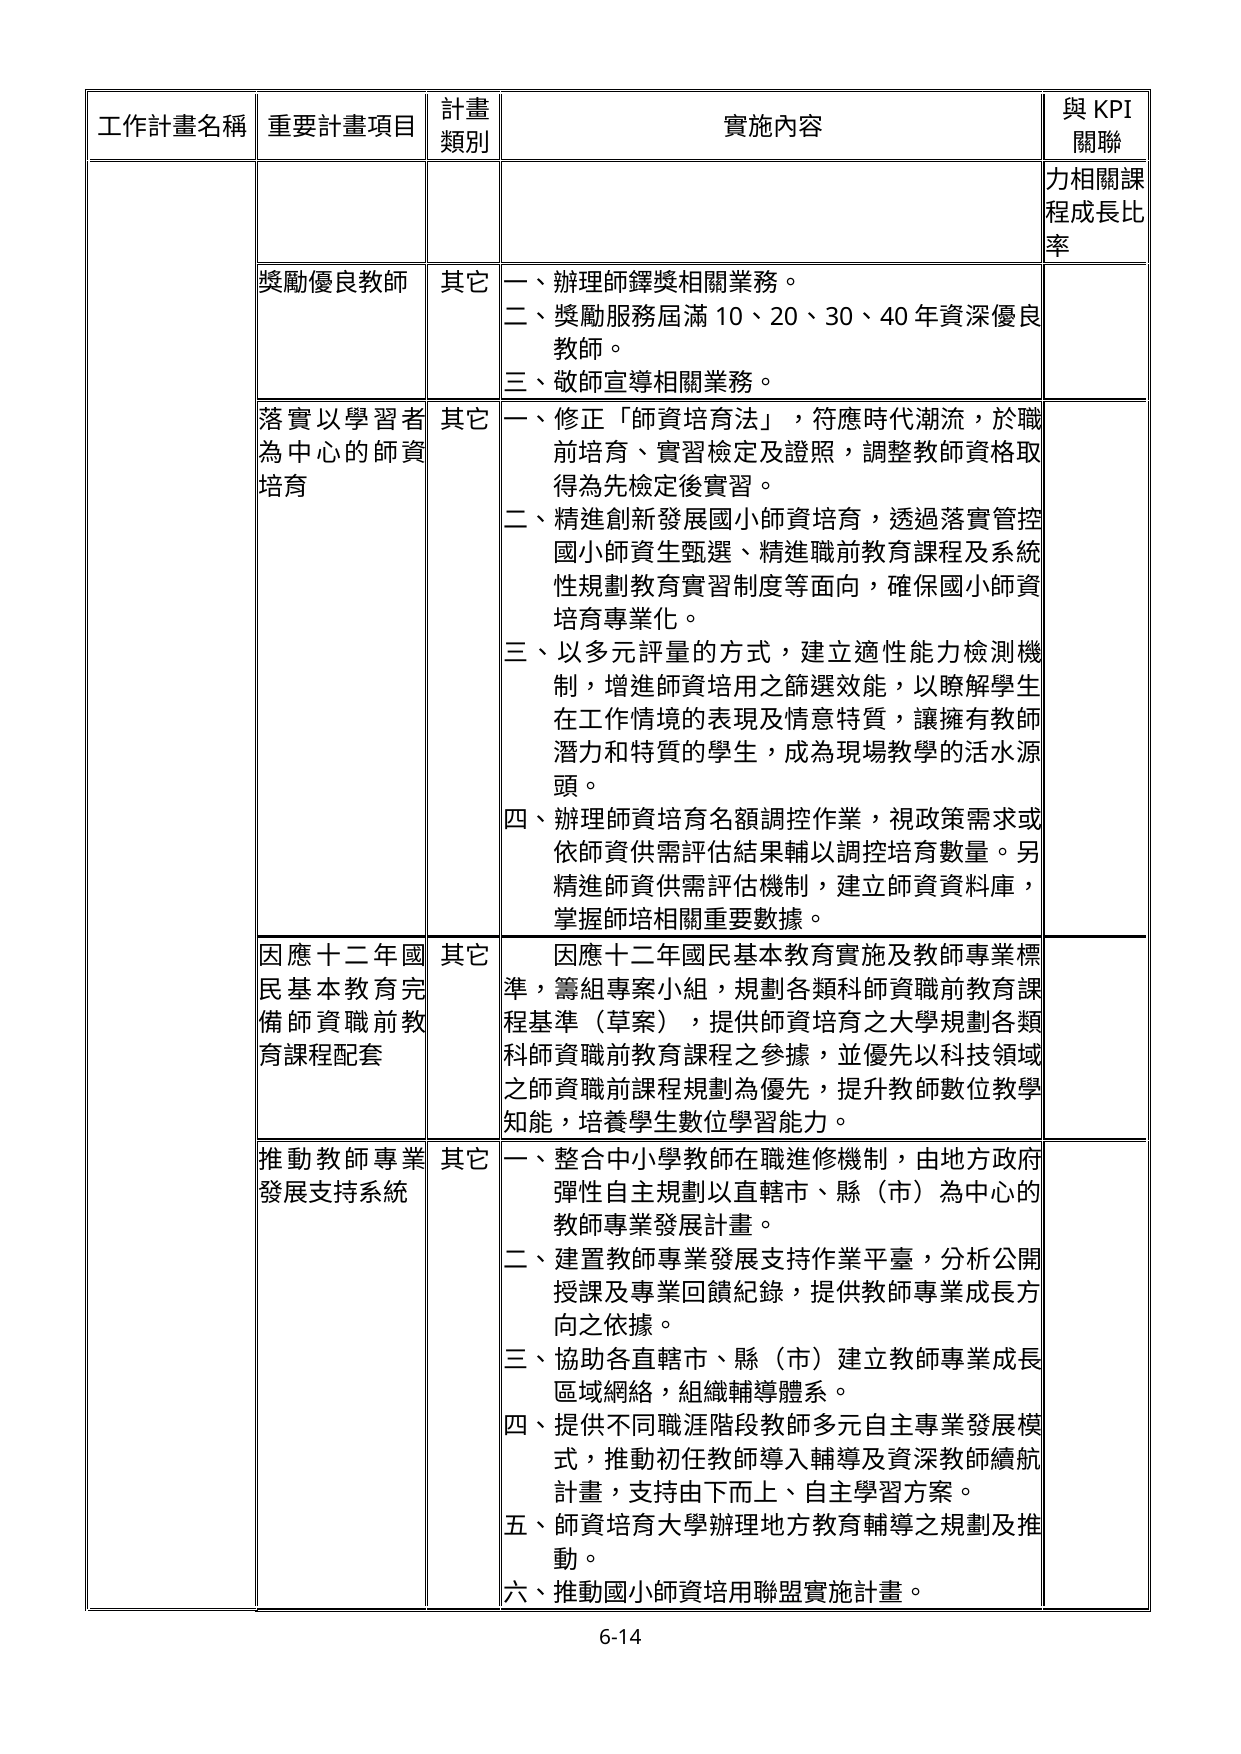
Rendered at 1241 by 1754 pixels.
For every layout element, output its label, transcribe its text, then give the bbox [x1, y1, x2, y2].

table_cell 一、辦理師鐸獎相關業務。 二、獎勵服務屆滿10、20、30、40年資深優良教師。 三、敬師宣導相關業務。 [502, 265, 1041, 398]
table_cell [1045, 935, 1148, 1138]
table_cell 其它 [428, 265, 499, 398]
table_header 與KPI 關聯 [1043, 92, 1148, 158]
table_cell 推動教師專業發展支持系統 [256, 1142, 427, 1608]
table_cell 力相關課程成長比率 [1045, 159, 1148, 262]
table_cell 一、修正「師資培育法」，符應時代潮流，於職前培育、實習檢定及證照，調整教師資格取得為先檢定後實習。 二、精進創新發展國小師資培育，透過落實管控國小師資生甄選、精進職前教育課程及系統性規劃教育實習制度等面向，確保國小師資培育專業化。 三、以多元評量的方式，建立適性能力檢測機制，增進師資培用之篩選效能，以瞭解學生在工作情境的表現及情意特質，讓擁有教師潛力和特質的學生，成為現場教學的活水源頭。 四、辦理師資培育名額調控作業，視政策需求或依師資供需評估結果輔以調控培育數量。另精進師資供需評估機制，建立師資資料庫，掌握師培相關重要數據。 [502, 402, 1041, 935]
table_cell 因應十二年國民基本教育完備師資職前教育課程配套 [258, 938, 425, 1138]
table_cell [88, 159, 256, 1608]
table_header 計畫類別 [427, 92, 501, 158]
table_cell 其它 [427, 1142, 501, 1608]
table_cell 落實以學習者為中心的師資培育 [258, 402, 425, 935]
table_cell [428, 162, 499, 262]
table_cell [1043, 1138, 1148, 1608]
table_header 實施內容 [501, 90, 1043, 158]
table_cell 獎勵優良教師 [258, 265, 425, 398]
table_cell [258, 162, 425, 262]
table_cell 其它 [428, 938, 499, 1138]
table_cell 一、整合中小學教師在職進修機制，由地方政府彈性自主規劃以直轄市、縣（市）為中心的教師專業發展計畫。 二、建置教師專業發展支持作業平臺，分析公開授課及專業回饋紀錄，提供教師專業成長方向之依據。 三、協助各直轄市、縣（市）建立教師專業成長區域網絡，組織輔導體系。 四、提供不同職涯階段教師多元自主專業發展模式，推動初任教師導入輔導及資深教師續航計畫，支持由下而上、自主學習方案。 五、師資培育大學辦理地方教育輔導之規劃及推動。 六、推動國小師資培用聯盟實施計畫。 [501, 1138, 1043, 1608]
table_cell 其它 [428, 402, 499, 935]
table_cell [1045, 398, 1148, 935]
table_header 工作計畫名稱 [88, 92, 256, 158]
table_cell [502, 162, 1041, 262]
table_header 重要計畫項目 [256, 92, 427, 158]
table_cell [1043, 262, 1149, 398]
table_cell 因應十二年國民基本教育實施及教師專業標準，籌組專案小組，規劃各類科師資職前教育課程基準（草案），提供師資培育之大學規劃各類科師資職前教育課程之參據，並優先以科技領域之師資職前課程規劃為優先，提升教師數位教學知能，培養學生數位學習能力。 [502, 938, 1041, 1138]
